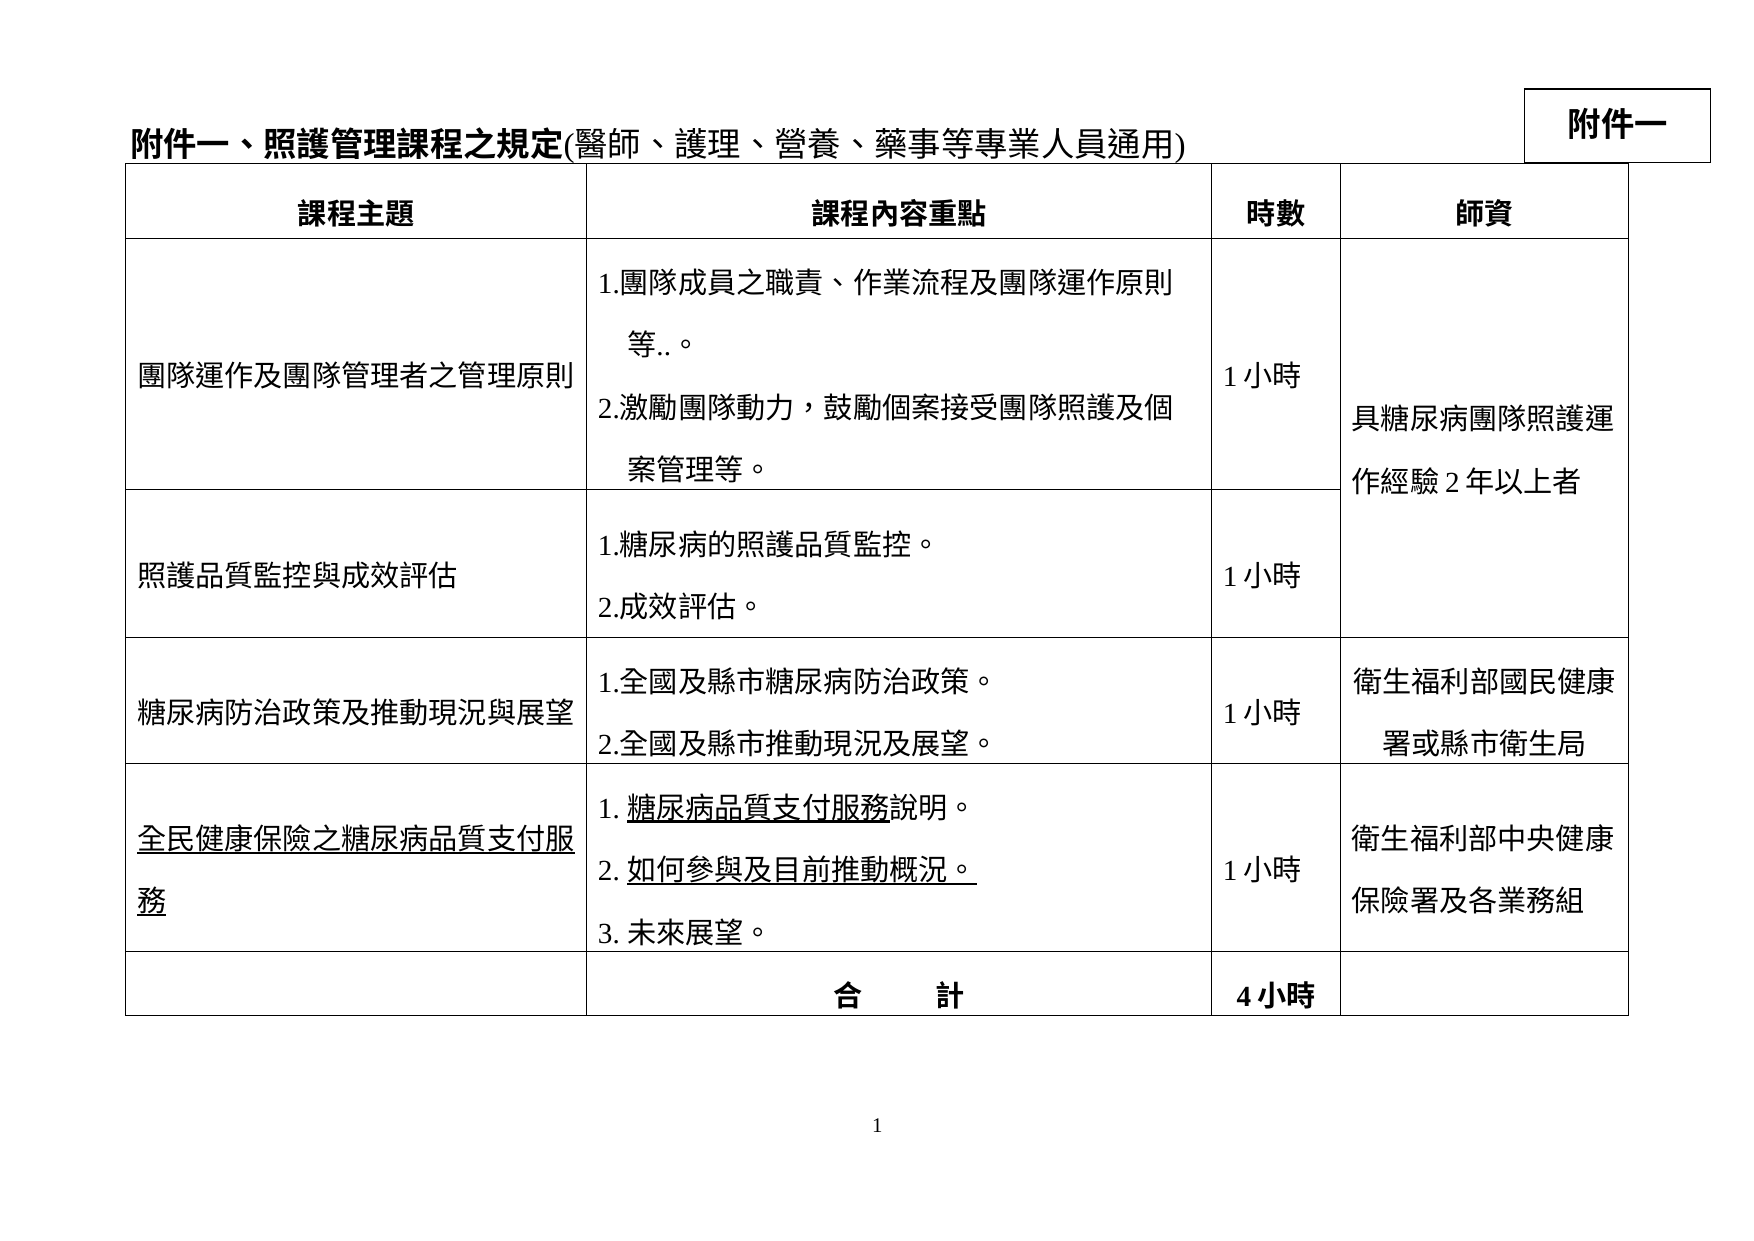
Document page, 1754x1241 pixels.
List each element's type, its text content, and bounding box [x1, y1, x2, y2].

table_cell 1.全國及縣市糖尿病防治政策。 2.全國及縣市推動現況及展望。 [587, 638, 1211, 763]
table_cell 1.團隊成員之職責、作業流程及團隊運作原則等..。 2.激勵團隊動力，鼓勵個案接受團隊照護及個案管理等。 [587, 239, 1211, 489]
table_cell 4小時 [1212, 952, 1340, 1015]
table_cell 全民健康保險之糖尿病品質支付服務 [126, 764, 586, 951]
table_cell 衛生福利部國民健康署或縣市衛生局 [1341, 638, 1628, 763]
text [1525, 90, 1710, 162]
table_cell [1341, 952, 1628, 1015]
text 附件一、照護管理課程之規定(醫師、護理、營養、藥事等專業人員通用) [130, 101, 1524, 163]
table_cell [126, 952, 586, 1015]
table_cell 1小時 [1212, 239, 1340, 489]
table_cell 1小時 [1212, 638, 1340, 763]
table_cell 1小時 [1212, 490, 1340, 637]
table_header 課程內容重點 [587, 164, 1211, 238]
table_cell 1小時 [1212, 764, 1340, 951]
table_cell 團隊運作及團隊管理者之管理原則 [126, 239, 586, 489]
table_cell 1. 糖尿病品質支付服務說明。 2. 如何參與及目前推動概況。 3. 未來展望。 [587, 764, 1211, 951]
table_cell 合 計 [587, 952, 1211, 1015]
table_cell 1.糖尿病的照護品質監控。 2.成效評估。 [587, 490, 1211, 637]
table_header 課程主題 [126, 164, 586, 238]
table_cell 照護品質監控與成效評估 [126, 490, 586, 637]
table_header 師資 [1341, 164, 1628, 238]
text 附件一 [1540, 97, 1694, 146]
table_cell 糖尿病防治政策及推動現況與展望 [126, 638, 586, 763]
table_cell 衛生福利部中央健康保險署及各業務組 [1341, 764, 1628, 951]
table_cell 具糖尿病團隊照護運作經驗2年以上者 [1341, 239, 1628, 637]
table_header 時數 [1212, 164, 1340, 238]
